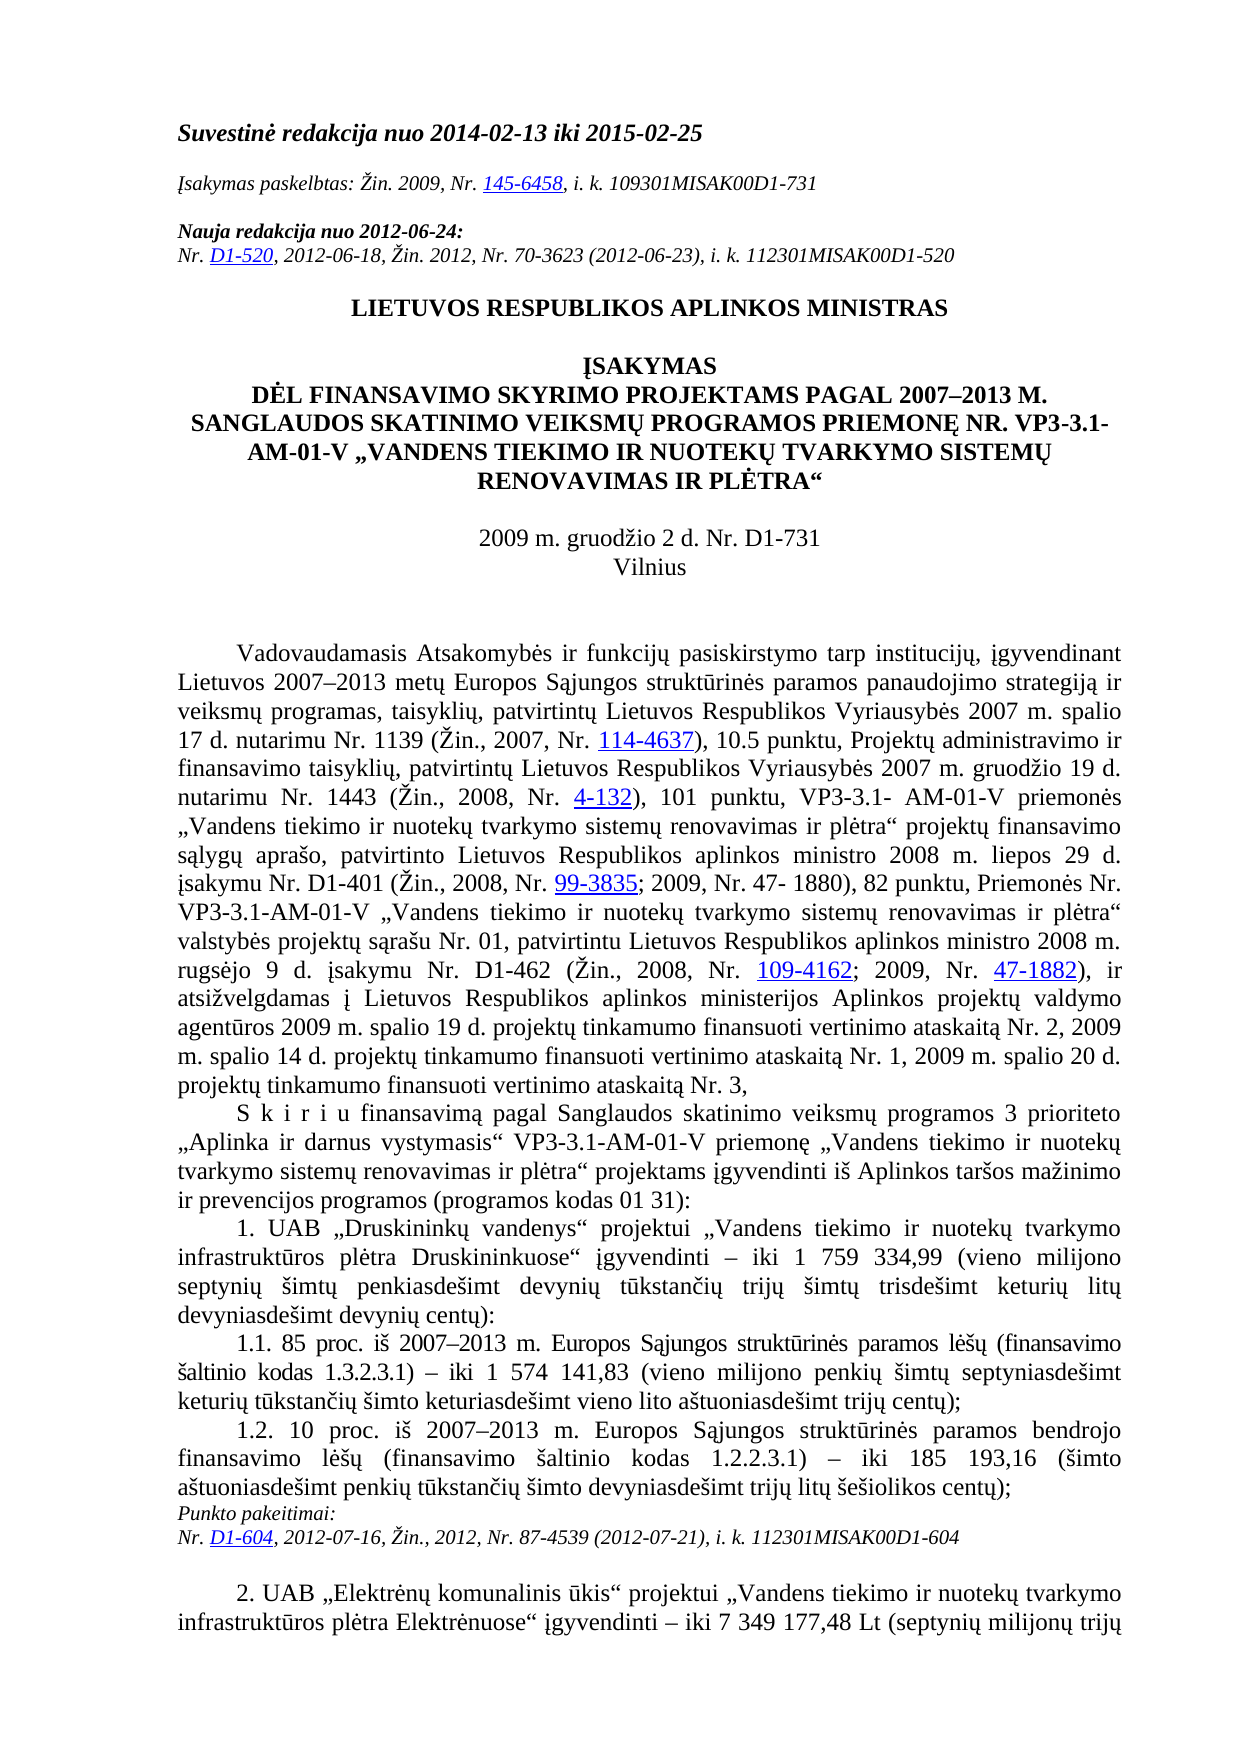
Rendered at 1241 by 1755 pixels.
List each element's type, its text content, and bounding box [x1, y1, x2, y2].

text ĮSAKYMAS [177, 351, 1122, 380]
text 1.1. 85 proc. iš 2007–2013 m. Europos Sąjungos struktūrinės paramos lėšų (finansavimo šaltinio kodas 1.3.2.3.1) – iki 1 574 141,83 (vieno milijono penkių šimtų septyniasdešimt keturių tūkstančių šimto keturiasdešimt vieno lito aštuoniasdešimt trijų centų); [177, 1328, 1122, 1415]
text Nr. D1-604, 2012-07-16, Žin., 2012, Nr. 87-4539 (2012-07-21), i. k. 112301MISAK00D1-604 [177, 1525, 1122, 1549]
text Nr. D1-520, 2012-06-18, Žin. 2012, Nr. 70-3623 (2012-06-23), i. k. 112301MISAK00D1-520 [177, 243, 1122, 267]
text 2009 m. gruodžio 2 d. Nr. D1-731 [177, 523, 1122, 552]
text 1. UAB „Druskininkų vandenys“ projektui „Vandens tiekimo ir nuotekų tvarkymo infrastruktūros plėtra Druskininkuose“ įgyvendinti – iki 1 759 334,99 (vieno milijono septynių šimtų penkiasdešimt devynių tūkstančių trijų šimtų trisdešimt keturių litų devyniasdešimt devynių centų): [177, 1213, 1122, 1328]
text Vilnius [177, 552, 1122, 581]
text LIETUVOS RESPUBLIKOS APLINKOS MINISTRAS [177, 293, 1122, 322]
text S k i r i u finansavimą pagal Sanglaudos skatinimo veiksmų programos 3 prioriteto „Aplinka ir darnus vystymasis“ VP3-3.1-AM-01-V priemonę „Vandens tiekimo ir nuotekų tvarkymo sistemų renovavimas ir plėtra“ projektams įgyvendinti iš Aplinkos taršos mažinimo ir prevencijos programos (programos kodas 01 31): [177, 1098, 1122, 1213]
text Įsakymas paskelbtas: Žin. 2009, Nr. 145-6458, i. k. 109301MISAK00D1-731 [177, 171, 1122, 195]
text Suvestinė redakcija nuo 2014-02-13 iki 2015-02-25 [177, 118, 1122, 147]
text 2. UAB „Elektrėnų komunalinis ūkis“ projektui „Vandens tiekimo ir nuotekų tvarkymo infrastruktūros plėtra Elektrėnuose“ įgyvendinti – iki 7 349 177,48 Lt (septynių milijonų trijų [177, 1578, 1122, 1635]
text Punkto pakeitimai: [177, 1501, 1122, 1525]
text dėl FINANSAVIMO SKYRIMO PROJEKTAMS PAGAL 2007–2013 M. SANGLAUDOS SKATINIMO VEIKSMŲ PROGRAMOS PRIEMONĘ Nr. VP3‑3.1-AM-01-V „VANDENS TIEKIMO IR NUOTEKŲ TVARKYMO SISTEMŲ RENOVAVIMAS IR PLĖTRA“ [177, 380, 1122, 495]
text 1.2. 10 proc. iš 2007–2013 m. Europos Sąjungos struktūrinės paramos bendrojo finansavimo lėšų (finansavimo šaltinio kodas 1.2.2.3.1) – iki 185 193,16 (šimto aštuoniasdešimt penkių tūkstančių šimto devyniasdešimt trijų litų šešiolikos centų); [177, 1415, 1122, 1501]
text Nauja redakcija nuo 2012-06-24: [177, 219, 1122, 243]
text Vadovaudamasis Atsakomybės ir funkcijų pasiskirstymo tarp institucijų, įgyvendinant Lietuvos 2007–2013 metų Europos Sąjungos struktūrinės paramos panaudojimo strategiją ir veiksmų programas, taisyklių, patvirtintų Lietuvos Respublikos Vyriausybės 2007 m. spalio 17 d. nutarimu Nr. 1139 (Žin., 2007, Nr. 114-4637), 10.5 punktu, Projektų administravimo ir finansavimo taisyklių, patvirtintų Lietuvos Respublikos Vyriausybės 2007 m. gruodžio 19 d. nutarimu Nr. 1443 (Žin., 2008, Nr. 4-132), 101 punktu, VP3-3.1- AM-01-V priemonės „Vandens tiekimo ir nuotekų tvarkymo sistemų renovavimas ir plėtra“ projektų finansavimo sąlygų aprašo, patvirtinto Lietuvos Respublikos aplinkos ministro 2008 m. liepos 29 d. įsakymu Nr. D1-401 (Žin., 2008, Nr. 99-3835; 2009, Nr. 47- 1880), 82 punktu, Priemonės Nr. VP3-3.1-AM-01-V „Vandens tiekimo ir nuotekų tvarkymo sistemų renovavimas ir plėtra“ valstybės projektų sąrašu Nr. 01, patvirtintu Lietuvos Respublikos aplinkos ministro 2008 m. rugsėjo 9 d. įsakymu Nr. D1-462 (Žin., 2008, Nr. 109-4162; 2009, Nr. 47-1882), ir atsižvelgdamas į Lietuvos Respublikos aplinkos ministerijos Aplinkos projektų valdymo agentūros 2009 m. spalio 19 d. projektų tinkamumo finansuoti vertinimo ataskaitą Nr. 2, 2009 m. spalio 14 d. projektų tinkamumo finansuoti vertinimo ataskaitą Nr. 1, 2009 m. spalio 20 d. projektų tinkamumo finansuoti vertinimo ataskaitą Nr. 3, [177, 638, 1122, 1098]
